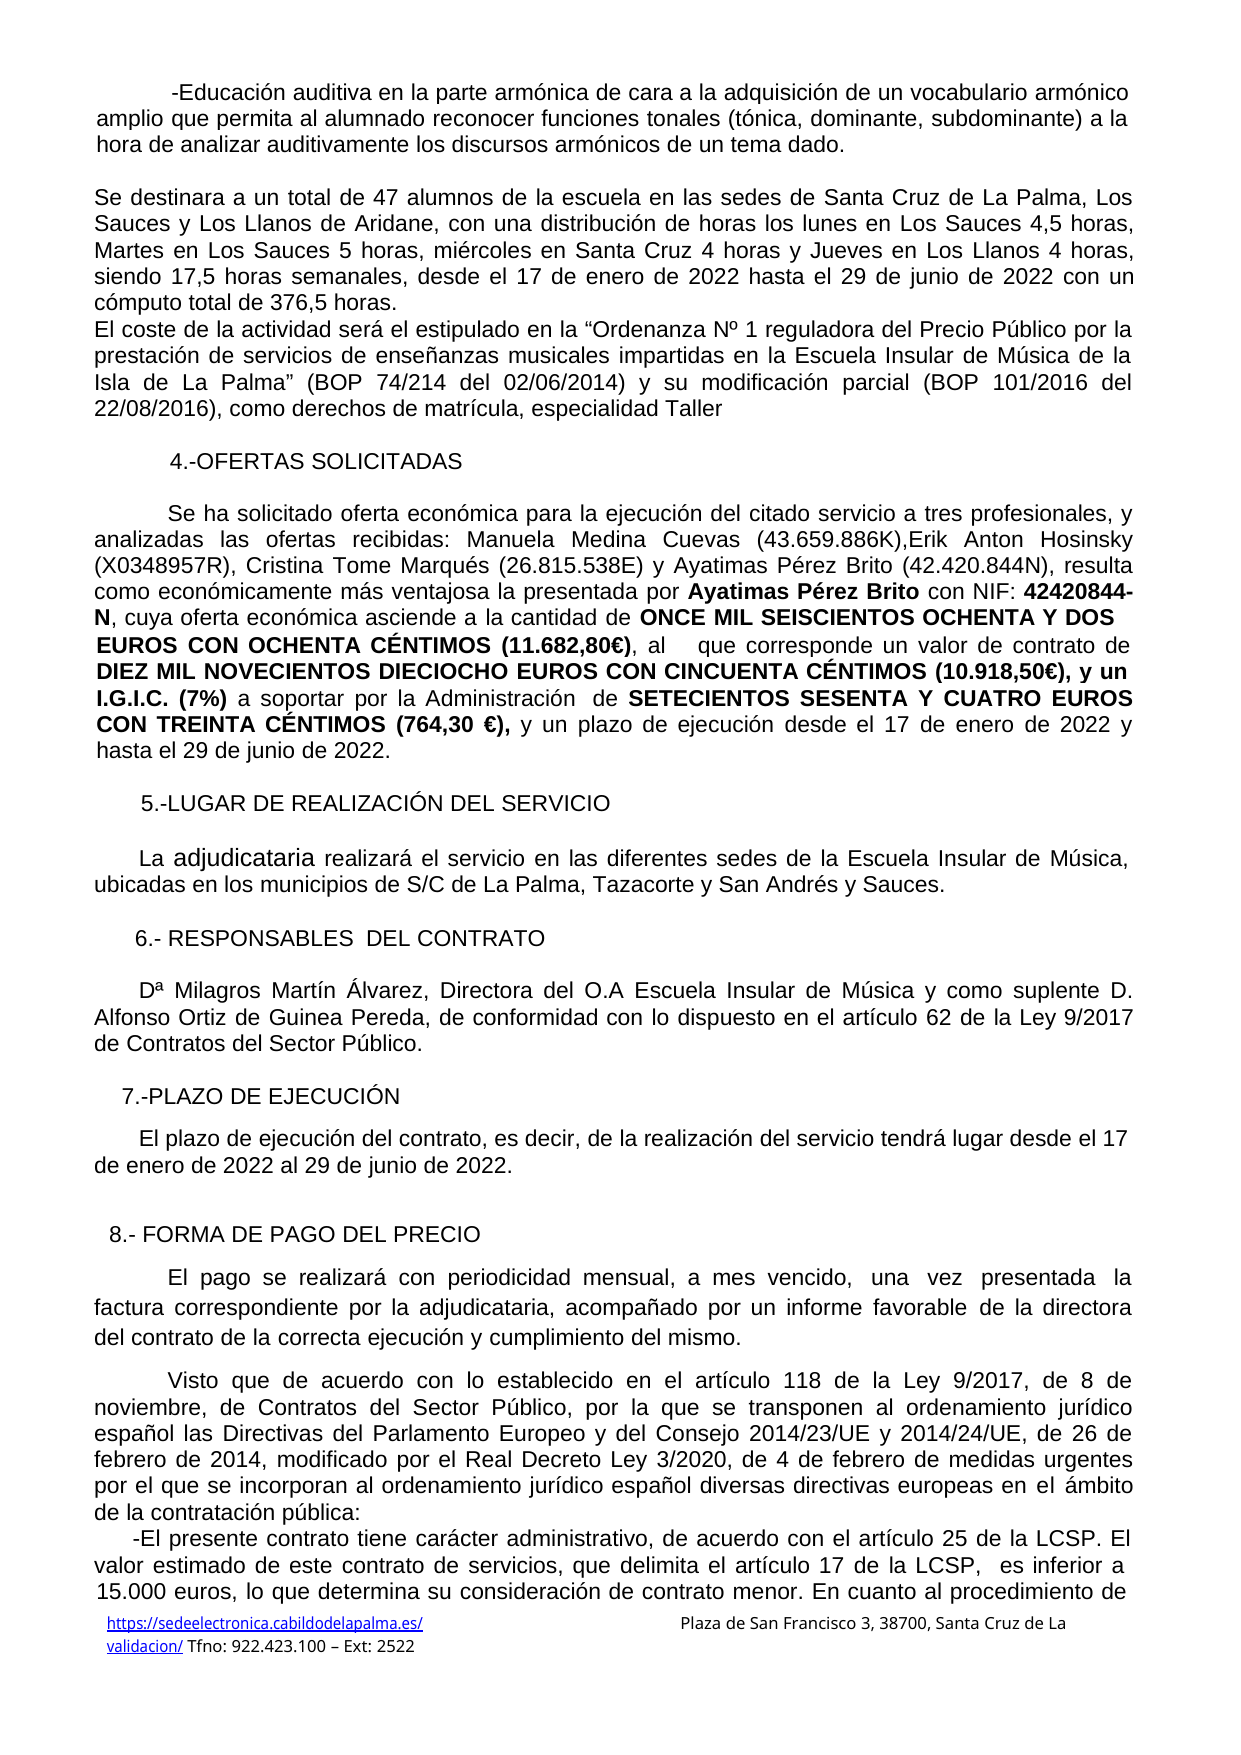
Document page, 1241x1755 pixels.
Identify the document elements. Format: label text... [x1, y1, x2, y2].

text La adjudicataria realizará el servicio en las diferentes sedes de la Escuela Insular de Música, ubicadas en los municipios de S/C de La Palma, Tazacorte y San Andrés y Sauces. [94, 843, 1137, 897]
text -El presente contrato tiene carácter administrativo, de acuerdo con el artículo 25 de la LCSP. El valor estimado de este contrato de servicios, que delimita el artículo 17 de la LCSP, es inferior a [94, 1525, 1132, 1578]
text Plaza de San Francisco 3, 38700, Santa Cruz de La Palma [680, 1612, 1102, 1634]
text El coste de la actividad será el estipulado en la “Ordenanza Nº 1 reguladora del Precio Público por la prestación de servicios de enseñanzas musicales impartidas en la Escuela Insular de Música de la Isla de La Palma” (BOP 74/214 del 02/06/2014) y su modificación parcial (BOP 101/2016 del 22/08/2016), como derechos de matrícula, especialidad Taller [94, 316, 1133, 421]
text Se destinara a un total de 47 alumnos de la escuela en las sedes de Santa Cruz de La Palma, Los Sauces y Los Llanos de Aridane, con una distribución de horas los lunes en Los Sauces 4,5 horas, Martes en Los Sauces 5 horas, miércoles en Santa Cruz 4 horas y Jueves en Los Llanos 4 horas, siendo 17,5 horas semanales, desde el 17 de enero de 2022 hasta el 29 de junio de 2022 con un cómputo total de 376,5 horas. [94, 184, 1136, 316]
text Dª Milagros Martín Álvarez, Directora del O.A Escuela Insular de Música y como suplente D. Alfonso Ortiz de Guinea Pereda, de conformidad con lo dispuesto en el artículo 62 de la Ley 9/2017 de Contratos del Sector Público. [94, 977, 1135, 1056]
text 4.-OFERTAS SOLICITADAS [169, 448, 464, 474]
text 7.-PLAZO DE EJECUCIÓN [121, 1083, 1136, 1109]
text -Educación auditiva en la parte armónica de cara a la adquisición de un vocabulario armónico [171, 78, 1134, 104]
text 6.- RESPONSABLES DEL CONTRATO [134, 925, 548, 951]
text El pago se realizará con periodicidad mensual, a mes vencido, una vez presentada la factura correspondiente por la adjudicataria, acompañado por un informe favorable de la directora del contrato de la correcta ejecución y cumplimiento del mismo. [94, 1264, 1132, 1351]
text 5.-LUGAR DE REALIZACIÓN DEL SERVICIO [141, 790, 612, 817]
text El plazo de ejecución del contrato, es decir, de la realización del servicio tendrá lugar desde el 17 de enero de 2022 al 29 de junio de 2022. [94, 1125, 1136, 1178]
text EUROS CON OCHENTA CÉNTIMOS (11.682,80€), al [96, 632, 670, 657]
text DIEZ MIL NOVECIENTOS DIECIOCHO EUROS CON CINCUENTA CÉNTIMOS (10.918,50€), y un [96, 658, 1133, 683]
text Se ha solicitado oferta económica para la ejecución del citado servicio a tres profesionales, y analizadas las ofertas recibidas: Manuela Medina Cuevas (43.659.886K),Erik Anton Hosinsky (X0348957R), Cristina Tome Marqués (26.815.538E) y Ayatimas Pérez Brito (42.420.844N), resulta como económicamente más ventajosa la presentada por Ayatimas Pérez Brito con NIF: 42420844- N, cuya oferta económica asciende a la cantidad de ONCE MIL SEISCIENTOS OCHENTA Y DOS [94, 501, 1133, 630]
text hora de analizar auditivamente los discursos armónicos de un tema dado. [96, 131, 847, 158]
text 8.- FORMA DE PAGO DEL PRECIO [109, 1221, 1135, 1247]
text Visto que de acuerdo con lo establecido en el artículo 118 de la Ley 9/2017, de 8 de noviembre, de Contratos del Sector Público, por la que se transponen al ordenamiento jurídico español las Directivas del Parlamento Europeo y del Consejo 2014/23/UE y 2014/24/UE, de 26 de febrero de 2014, modificado por el Real Decreto Ley 3/2020, de 4 de febrero de medidas urgentes por el que se incorporan al ordenamiento jurídico español diversas directivas europeas en el ámbito de la contratación pública: [94, 1367, 1133, 1525]
text amplio que permita al alumnado reconocer funciones tonales (tónica, dominante, subdominante) a la [96, 105, 1134, 131]
text 15.000 euros, lo que determina su consideración de contrato menor. En cuanto al procedimiento de [96, 1578, 1135, 1604]
text https://sedeelectronica.cabildodelapalma.es/validacion/ Tfno: 922.423.100 – Ext: 2522 [107, 1611, 494, 1654]
text I.G.I.C. (7%) a soportar por la Administración de SETECIENTOS SESENTA Y CUATRO EUROS CON TREINTA CÉNTIMOS (764,30 €), y un plazo de ejecución desde el 17 de enero de 2022 y hasta el 29 de junio de 2022. [96, 685, 1133, 764]
text que corresponde un valor de contrato de [698, 632, 1134, 658]
